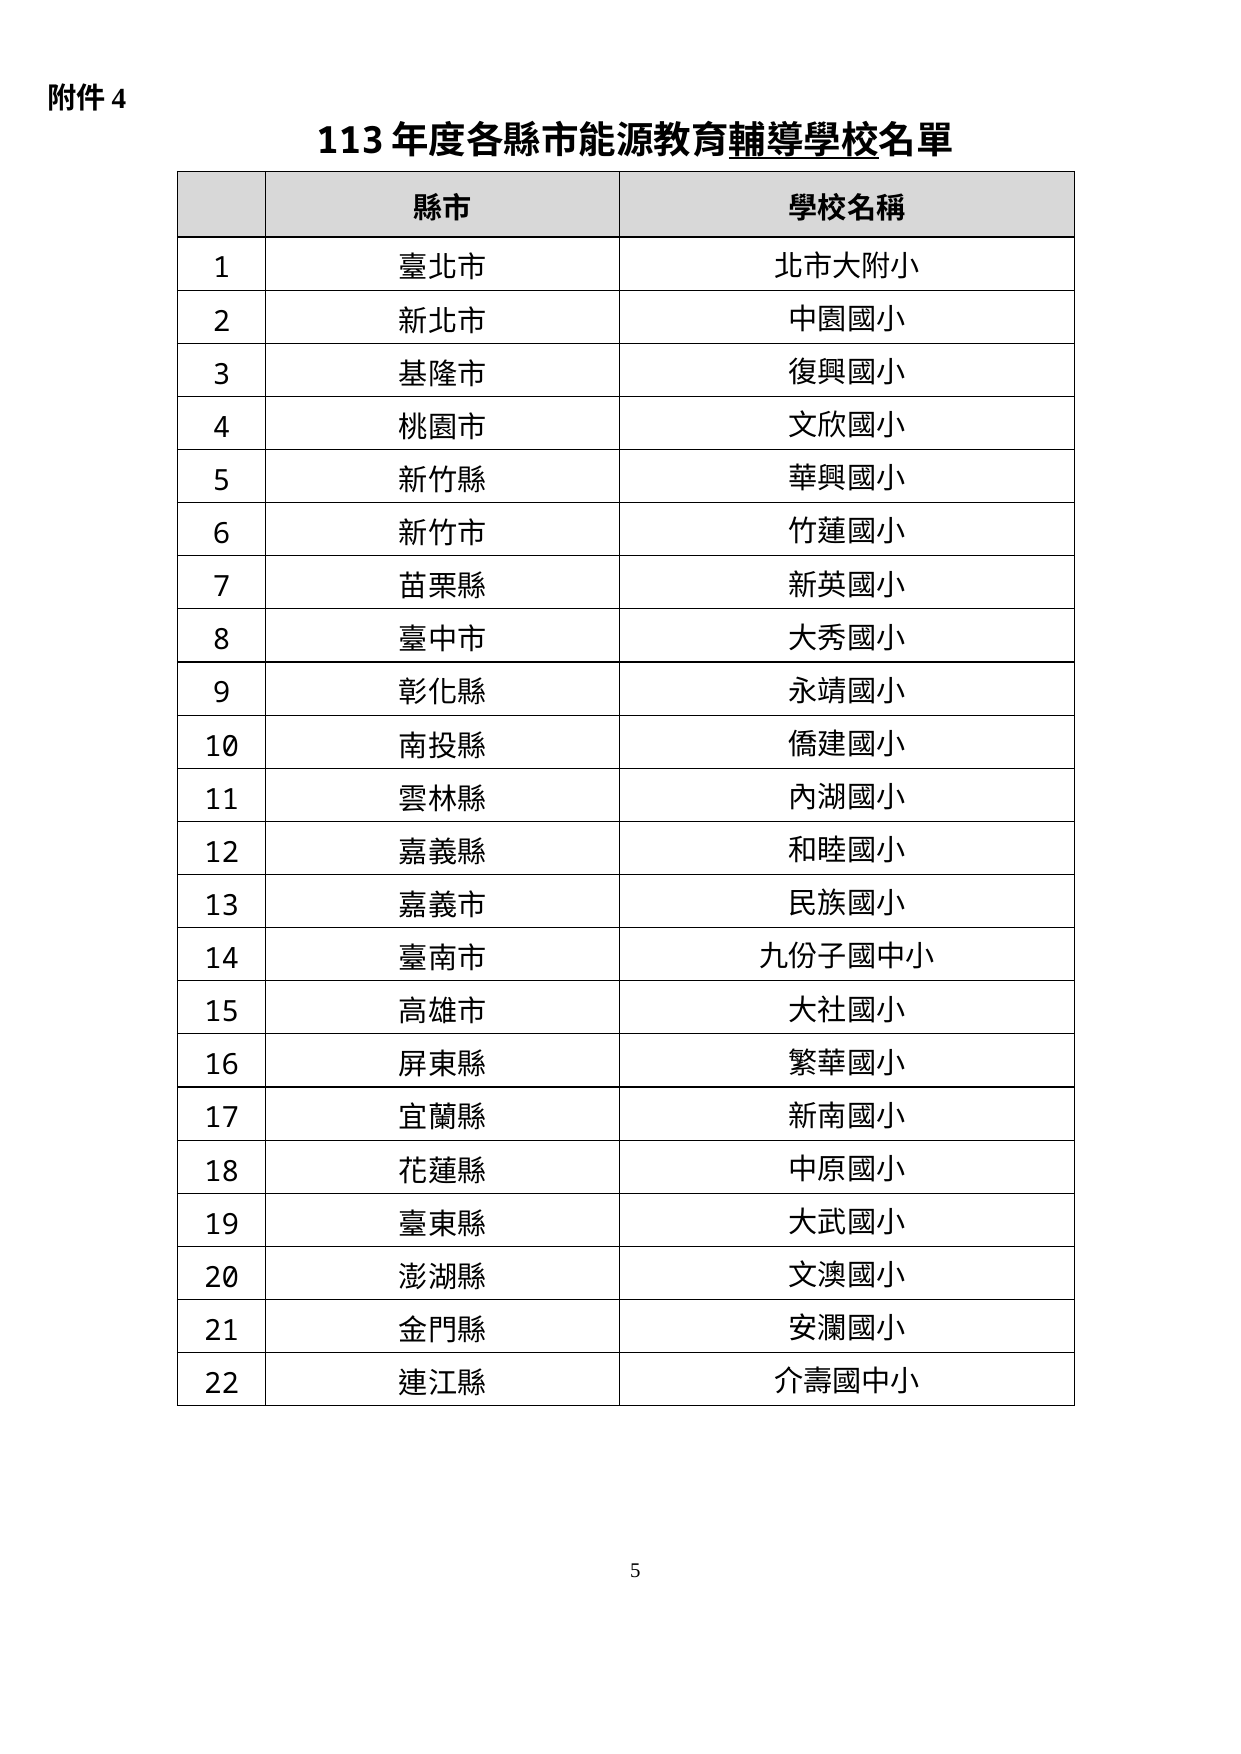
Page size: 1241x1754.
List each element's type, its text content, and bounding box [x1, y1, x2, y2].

table_cell 新竹市 [266, 503, 619, 555]
table_cell 安瀾國小 [620, 1300, 1074, 1352]
table_cell 4 [178, 397, 265, 449]
table_cell 20 [178, 1247, 265, 1299]
table_cell 21 [178, 1300, 265, 1352]
table_cell 金門縣 [266, 1300, 619, 1352]
table_cell 18 [178, 1141, 265, 1193]
table_header [178, 172, 265, 236]
table_cell 復興國小 [620, 344, 1074, 396]
table_cell 民族國小 [620, 875, 1074, 927]
table_cell 大秀國小 [620, 609, 1074, 661]
table_cell 連江縣 [266, 1353, 619, 1405]
table_cell 文澳國小 [620, 1247, 1074, 1299]
table_cell 花蓮縣 [266, 1141, 619, 1193]
table_cell 竹蓮國小 [620, 503, 1074, 555]
table_cell 7 [178, 556, 265, 608]
table_cell 和睦國小 [620, 822, 1074, 874]
table_cell 彰化縣 [266, 663, 619, 714]
table_cell 17 [178, 1088, 265, 1139]
table_cell 16 [178, 1034, 265, 1086]
table_cell 臺北市 [266, 238, 619, 289]
table_cell 3 [178, 344, 265, 396]
table_cell 11 [178, 769, 265, 821]
table_cell 介壽國中小 [620, 1353, 1074, 1405]
table_cell 新英國小 [620, 556, 1074, 608]
table_cell 13 [178, 875, 265, 927]
table_cell 19 [178, 1194, 265, 1246]
table_cell 嘉義縣 [266, 822, 619, 874]
table_cell 新竹縣 [266, 450, 619, 502]
table_cell 九份子國中小 [620, 928, 1074, 980]
table_cell 南投縣 [266, 716, 619, 768]
table_cell 10 [178, 716, 265, 768]
table_cell 5 [178, 450, 265, 502]
table_cell 9 [178, 663, 265, 714]
table_cell 22 [178, 1353, 265, 1405]
table_cell 1 [178, 238, 265, 289]
table_cell 新南國小 [620, 1088, 1074, 1139]
table_cell 澎湖縣 [266, 1247, 619, 1299]
table_cell 中原國小 [620, 1141, 1074, 1193]
table_cell 大武國小 [620, 1194, 1074, 1246]
table_cell 宜蘭縣 [266, 1088, 619, 1139]
table_cell 內湖國小 [620, 769, 1074, 821]
table_cell 大社國小 [620, 981, 1074, 1033]
table_cell 8 [178, 609, 265, 661]
table_cell 14 [178, 928, 265, 980]
table_cell 高雄市 [266, 981, 619, 1033]
table_cell 繁華國小 [620, 1034, 1074, 1086]
table_cell 永靖國小 [620, 663, 1074, 714]
table_cell 中園國小 [620, 291, 1074, 343]
table_cell 臺南市 [266, 928, 619, 980]
table_cell 基隆市 [266, 344, 619, 396]
table_cell 15 [178, 981, 265, 1033]
table_header 學校名稱 [620, 172, 1074, 236]
text 附件4 [39, 75, 134, 117]
table_cell 文欣國小 [620, 397, 1074, 449]
table_cell 華興國小 [620, 450, 1074, 502]
table_cell 2 [178, 291, 265, 343]
table_cell 新北市 [266, 291, 619, 343]
table_cell 北市大附小 [620, 238, 1074, 289]
table_cell 屏東縣 [266, 1034, 619, 1086]
table_cell 桃園市 [266, 397, 619, 449]
table_cell 6 [178, 503, 265, 555]
table_cell 嘉義市 [266, 875, 619, 927]
table_cell 臺東縣 [266, 1194, 619, 1246]
table_cell 臺中市 [266, 609, 619, 661]
table_header 縣市 [266, 172, 619, 236]
table_cell 12 [178, 822, 265, 874]
table_cell 僑建國小 [620, 716, 1074, 768]
text 113年度各縣市能源教育輔導學校名單 [177, 110, 1092, 164]
table_cell 苗栗縣 [266, 556, 619, 608]
table_cell 雲林縣 [266, 769, 619, 821]
